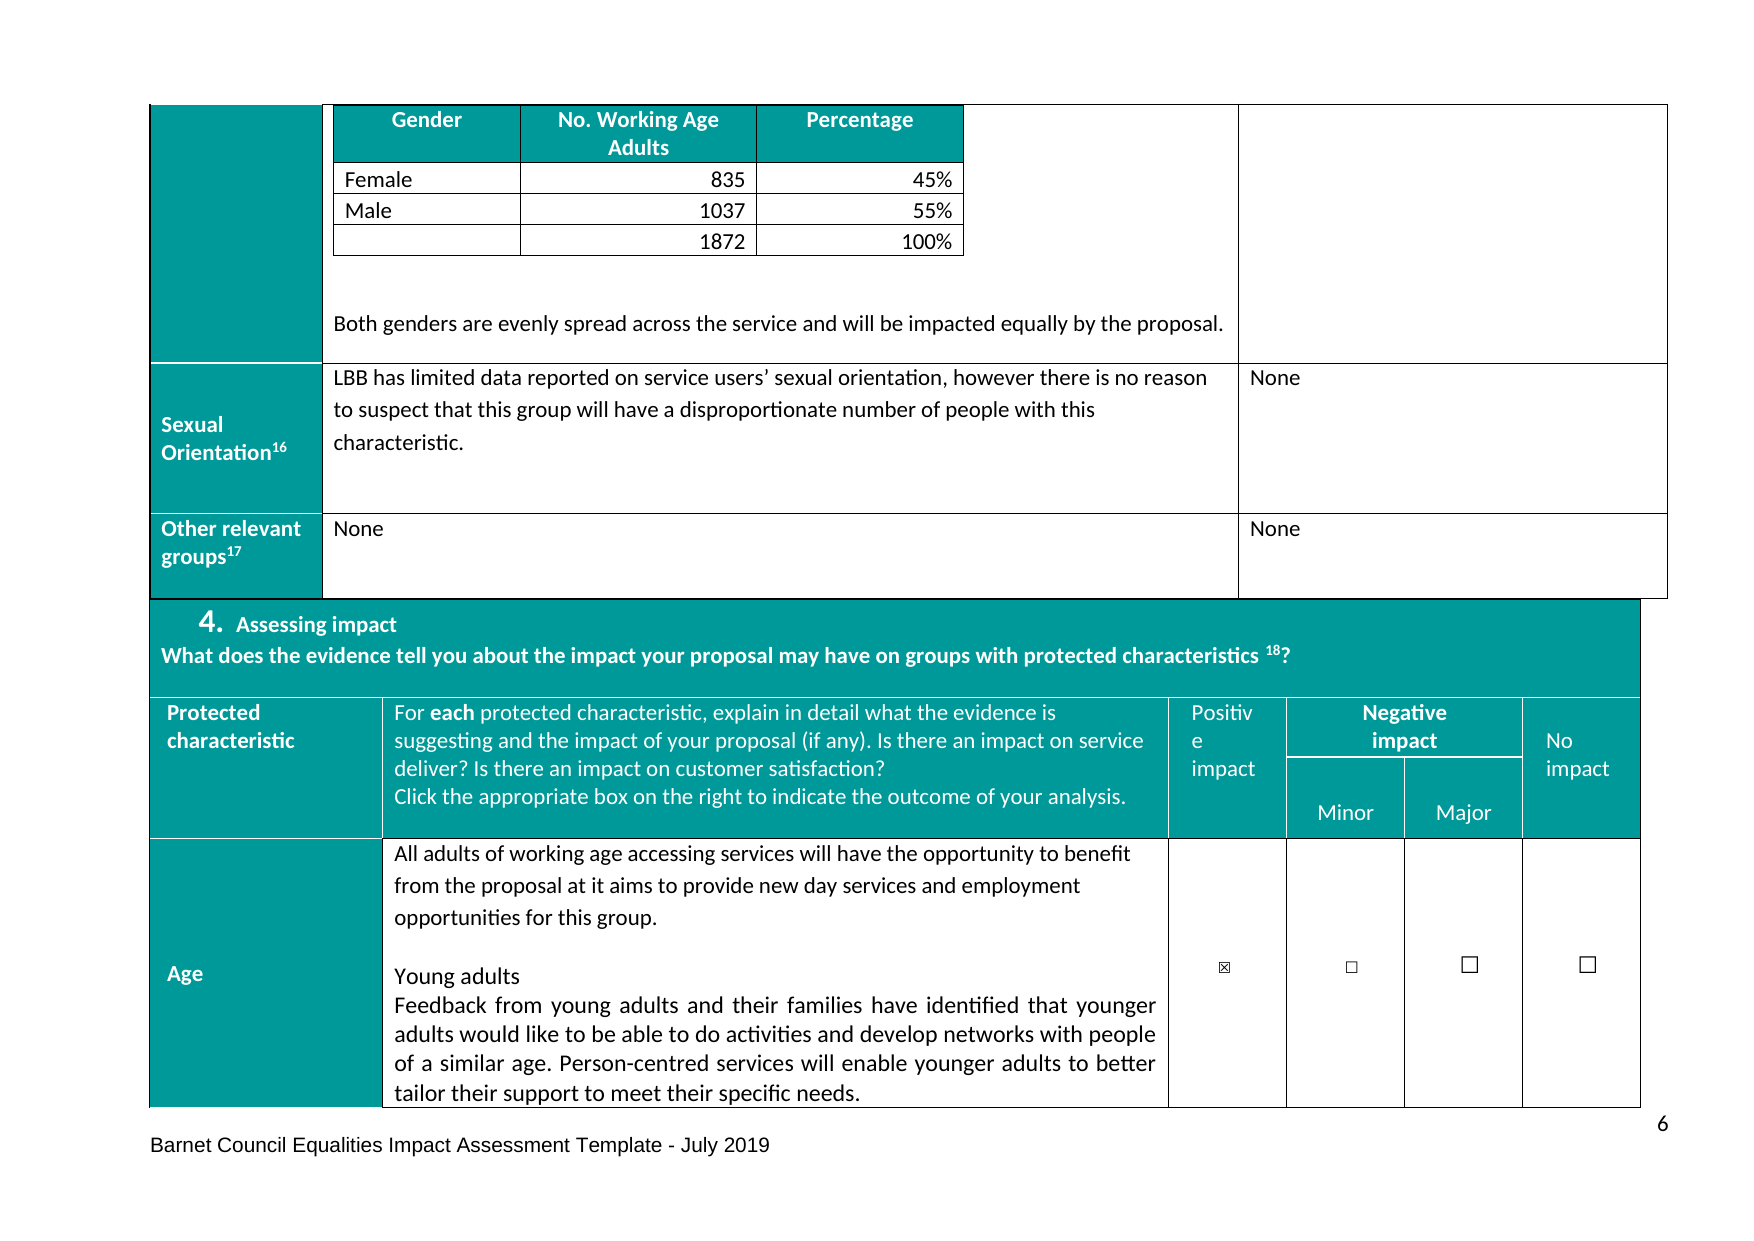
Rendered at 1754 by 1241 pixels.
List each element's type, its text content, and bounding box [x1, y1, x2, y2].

table_header Gender [334, 106, 520, 162]
table_header Percentage [757, 106, 963, 162]
table_cell 55% [757, 194, 963, 224]
table_cell [334, 225, 520, 255]
table_cell 45% [757, 163, 963, 193]
table_cell Major [1405, 758, 1522, 838]
table_cell ☐ [1405, 839, 1522, 1107]
table_cell For each protected characteristic, explain in detail what the evidence is suggesting and the impact of your proposal (if any). Is there an impact on service deliver? Is there an impact on customer satisfaction? Click the appropriate box on the right to indicate the outcome of your analysis. [383, 698, 1168, 838]
table_cell Both genders are evenly spread across the service and will be impacted equally by the proposal. [323, 105, 1238, 362]
table_cell ☐ [1287, 839, 1404, 1107]
table_cell 100% [757, 225, 963, 255]
table_cell All adults of working age accessing services will have the opportunity to benefit from the proposal at it aims to provide new day services and employment opportunities for this group. Young adults Feedback from young adults and their families have identified that younger adults would like to be able to do activities and develop networks with people of a similar age. Person-centred services will enable younger adults to better tailor their support to meet their specific needs. [383, 839, 1168, 1107]
table_cell None [1239, 364, 1667, 513]
table_cell Sexual Orientation [151, 364, 322, 513]
table_cell LBB has limited data reported on service users’ sexual orientation, however there is no reason to suspect that this group will have a disproportionate number of people with this characteristic. [323, 364, 1238, 513]
table_cell 1872 [521, 225, 756, 255]
table_cell [1239, 105, 1667, 362]
table_header Assessing impact What does the evidence tell you about the impact your proposal may have on groups with protected characteristics ? [150, 600, 1640, 697]
table_cell 1037 [521, 194, 756, 224]
table_cell ☒ [1169, 839, 1286, 1107]
table_cell 835 [521, 163, 756, 193]
table_cell Female [334, 163, 520, 193]
table_cell Age [150, 839, 382, 1107]
table_cell ☐ [1523, 839, 1640, 1107]
table_cell Positive impact [1169, 698, 1286, 838]
table_cell Other relevant groups [151, 514, 322, 598]
table_header No. Working Age Adults [521, 106, 756, 162]
table_cell Minor [1287, 758, 1404, 838]
table_cell Protected characteristic [150, 698, 382, 838]
table_cell None [1239, 514, 1667, 598]
table_cell [151, 105, 322, 362]
table_cell Male [334, 194, 520, 224]
table_cell Negative impact [1287, 698, 1522, 756]
table_cell No impact [1523, 698, 1640, 838]
table_cell None [323, 514, 1238, 598]
